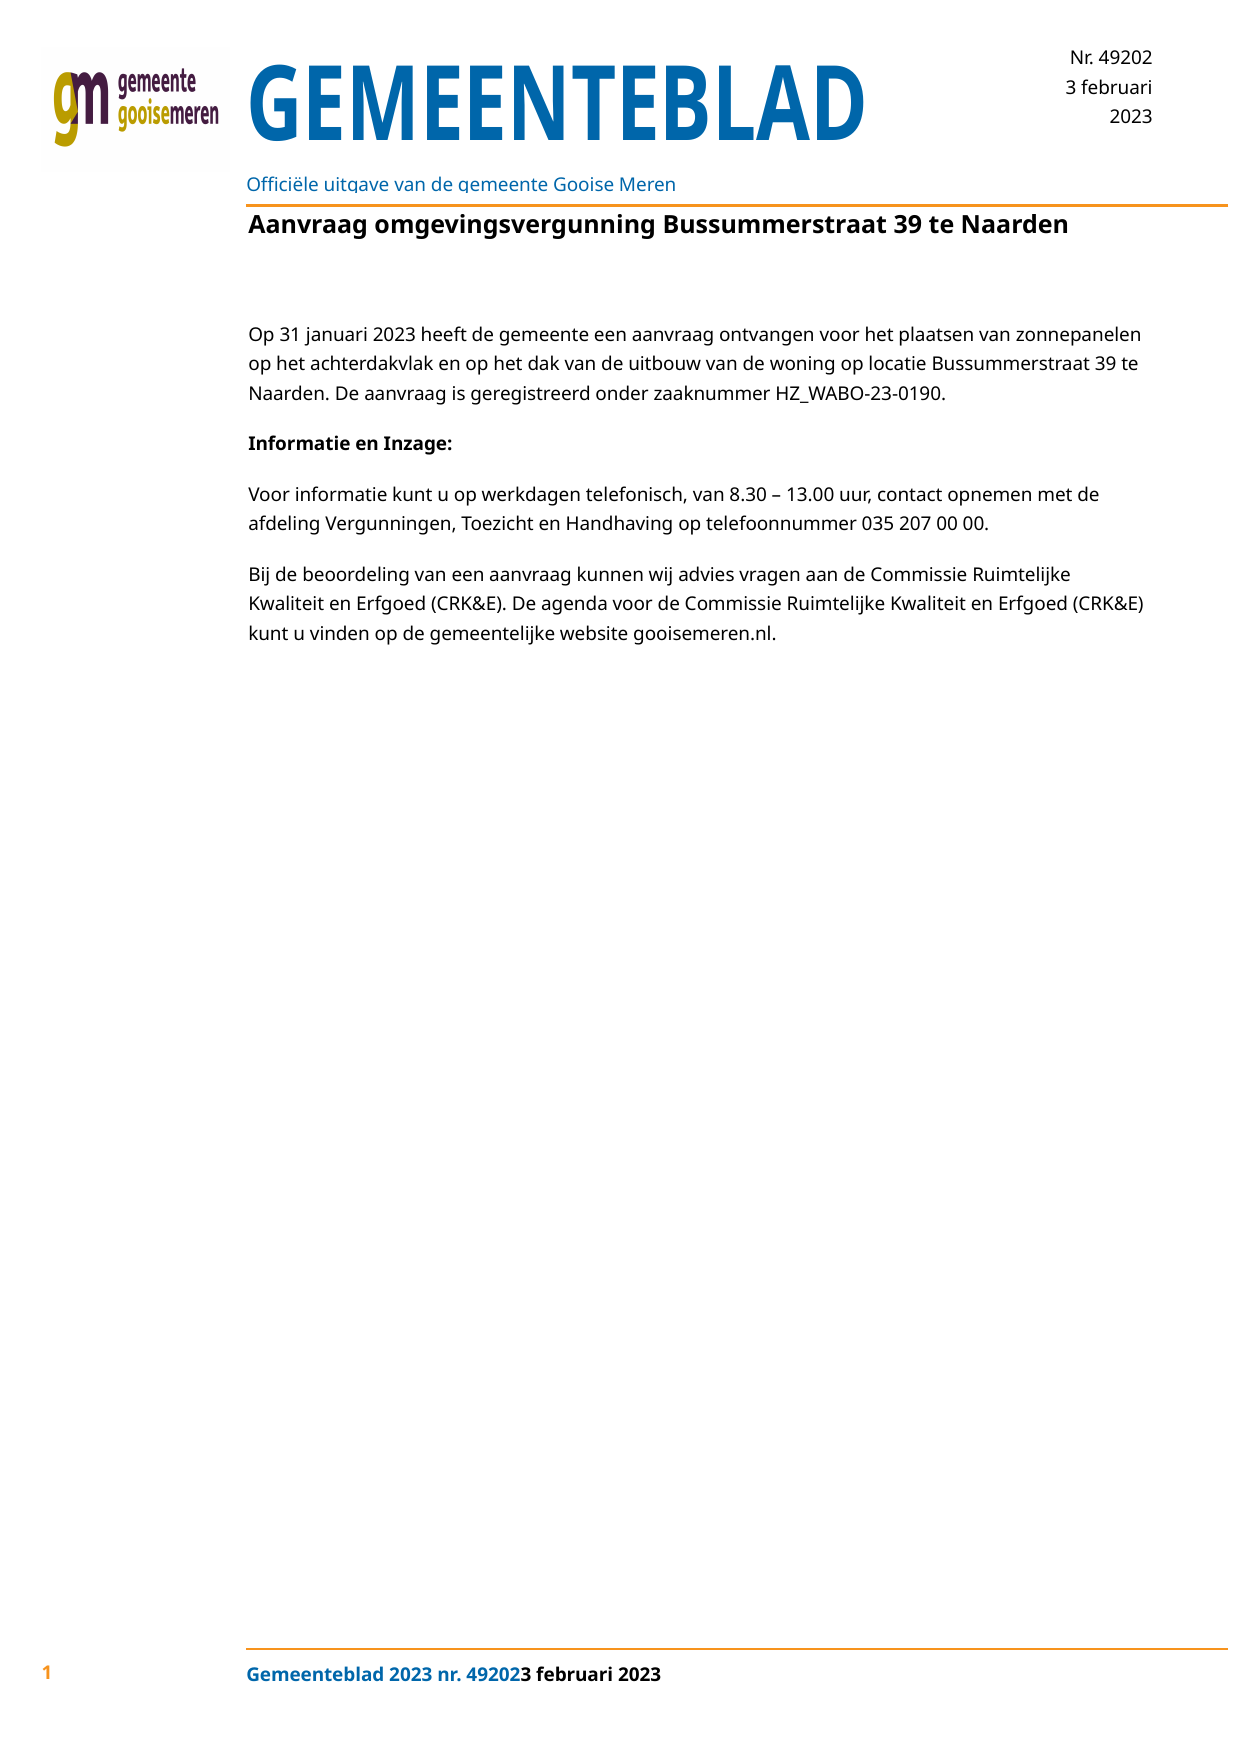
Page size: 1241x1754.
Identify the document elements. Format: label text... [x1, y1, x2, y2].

text Voor informatie kunt u op werkdagen telefonisch, van 8.30 – 13.00 uur, contact opnemen met de afdeling Vergunningen, Toezicht en Handhaving op telefoonnummer 035 207 00 00. [248, 481, 1152, 536]
text Aanvraag omgevingsvergunning Bussummerstraat 39 te Naarden [248, 207, 1152, 241]
text Op 31 januari 2023 heeft de gemeente een aanvraag ontvangen voor het plaatsen van zonnepanelen op het achterdakvlak en op het dak van de uitbouw van de woning op locatie Bussummerstraat 39 te Naarden. De aanvraag is geregistreerd onder zaaknummer HZ_WABO-23-0190. [248, 321, 1152, 406]
text Informatie en Inzage: [248, 430, 1152, 456]
text Bij de beoordeling van een aanvraag kunnen wij advies vragen aan de Commissie Ruimtelijke Kwaliteit en Erfgoed (CRK&E). De agenda voor de Commissie Ruimtelijke Kwaliteit en Erfgoed (CRK&E) kunt u vinden op de gemeentelijke website gooisemeren.nl. [248, 561, 1152, 646]
picture [41, 47, 231, 172]
